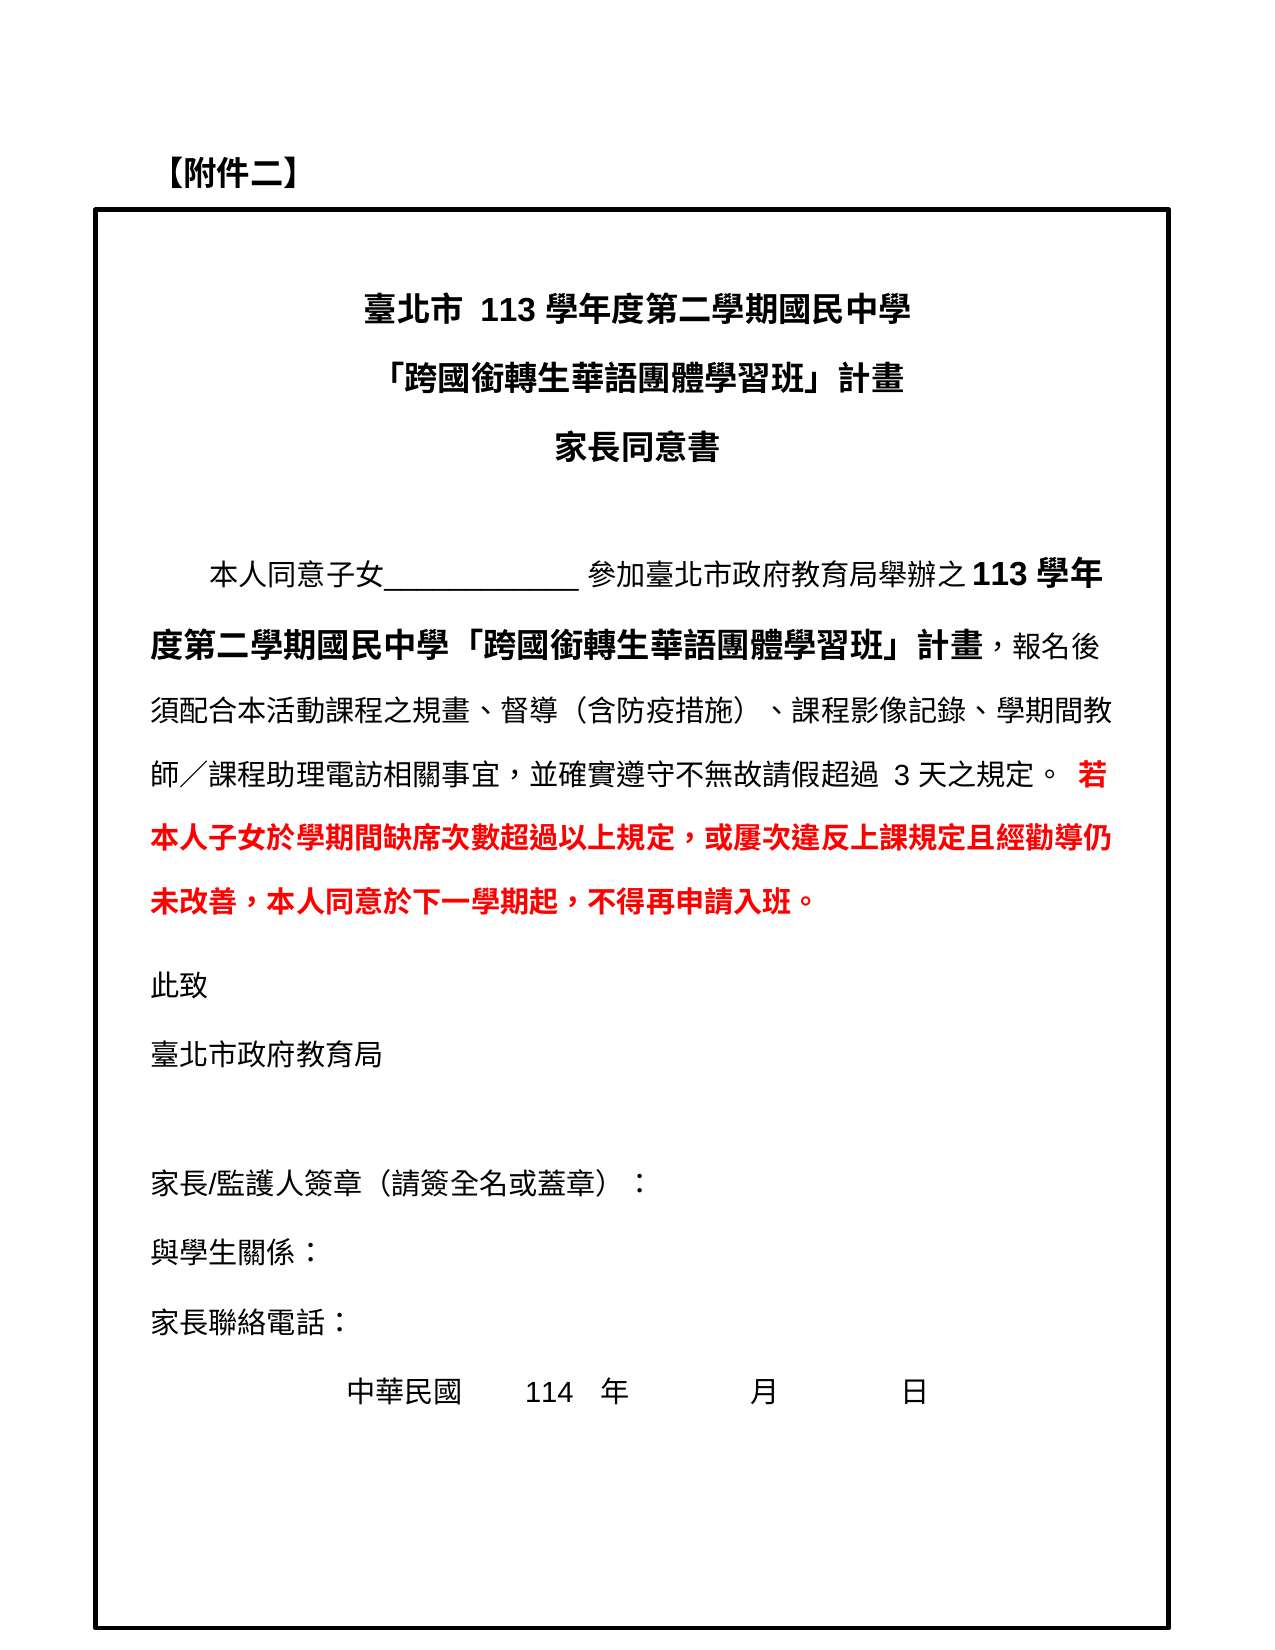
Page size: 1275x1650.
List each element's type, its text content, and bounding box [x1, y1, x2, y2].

text 本人同意子女____________ 參加臺北市政府教育局舉辦之113 學年度第二學期國民中學「跨國銜轉生華語團體學習班」計畫，報名後須配合本活動課程之規畫、督導（含防疫措施）、課程影像記錄、學期間教師／課程助理電訪相關事宜，並確實遵守不無故請假超過 3 天之規定。 若本人子女於學期間缺席次數超過以上規定，或屢次違反上課規定且經勸導仍未改善，本人同意於下一學期起，不得再申請入班。 [150, 546, 1125, 921]
text 【附件二】 [150, 147, 1125, 195]
text 臺北市政府教育局 [150, 1032, 1125, 1074]
text 家長/監護人簽章（請簽全名或蓋章）： [150, 1161, 1125, 1203]
text 與學生關係： [150, 1230, 1125, 1272]
text 「跨國銜轉生華語團體學習班」計畫 [150, 351, 1125, 400]
text 臺北市 113 學年度第二學期國民中學 [150, 282, 1125, 331]
text 家長同意書 [150, 421, 1125, 469]
text 中華民國 114 年 月 日 [150, 1369, 1125, 1411]
text 此致 [150, 963, 1125, 1005]
text 家長聯絡電話： [150, 1299, 1125, 1342]
